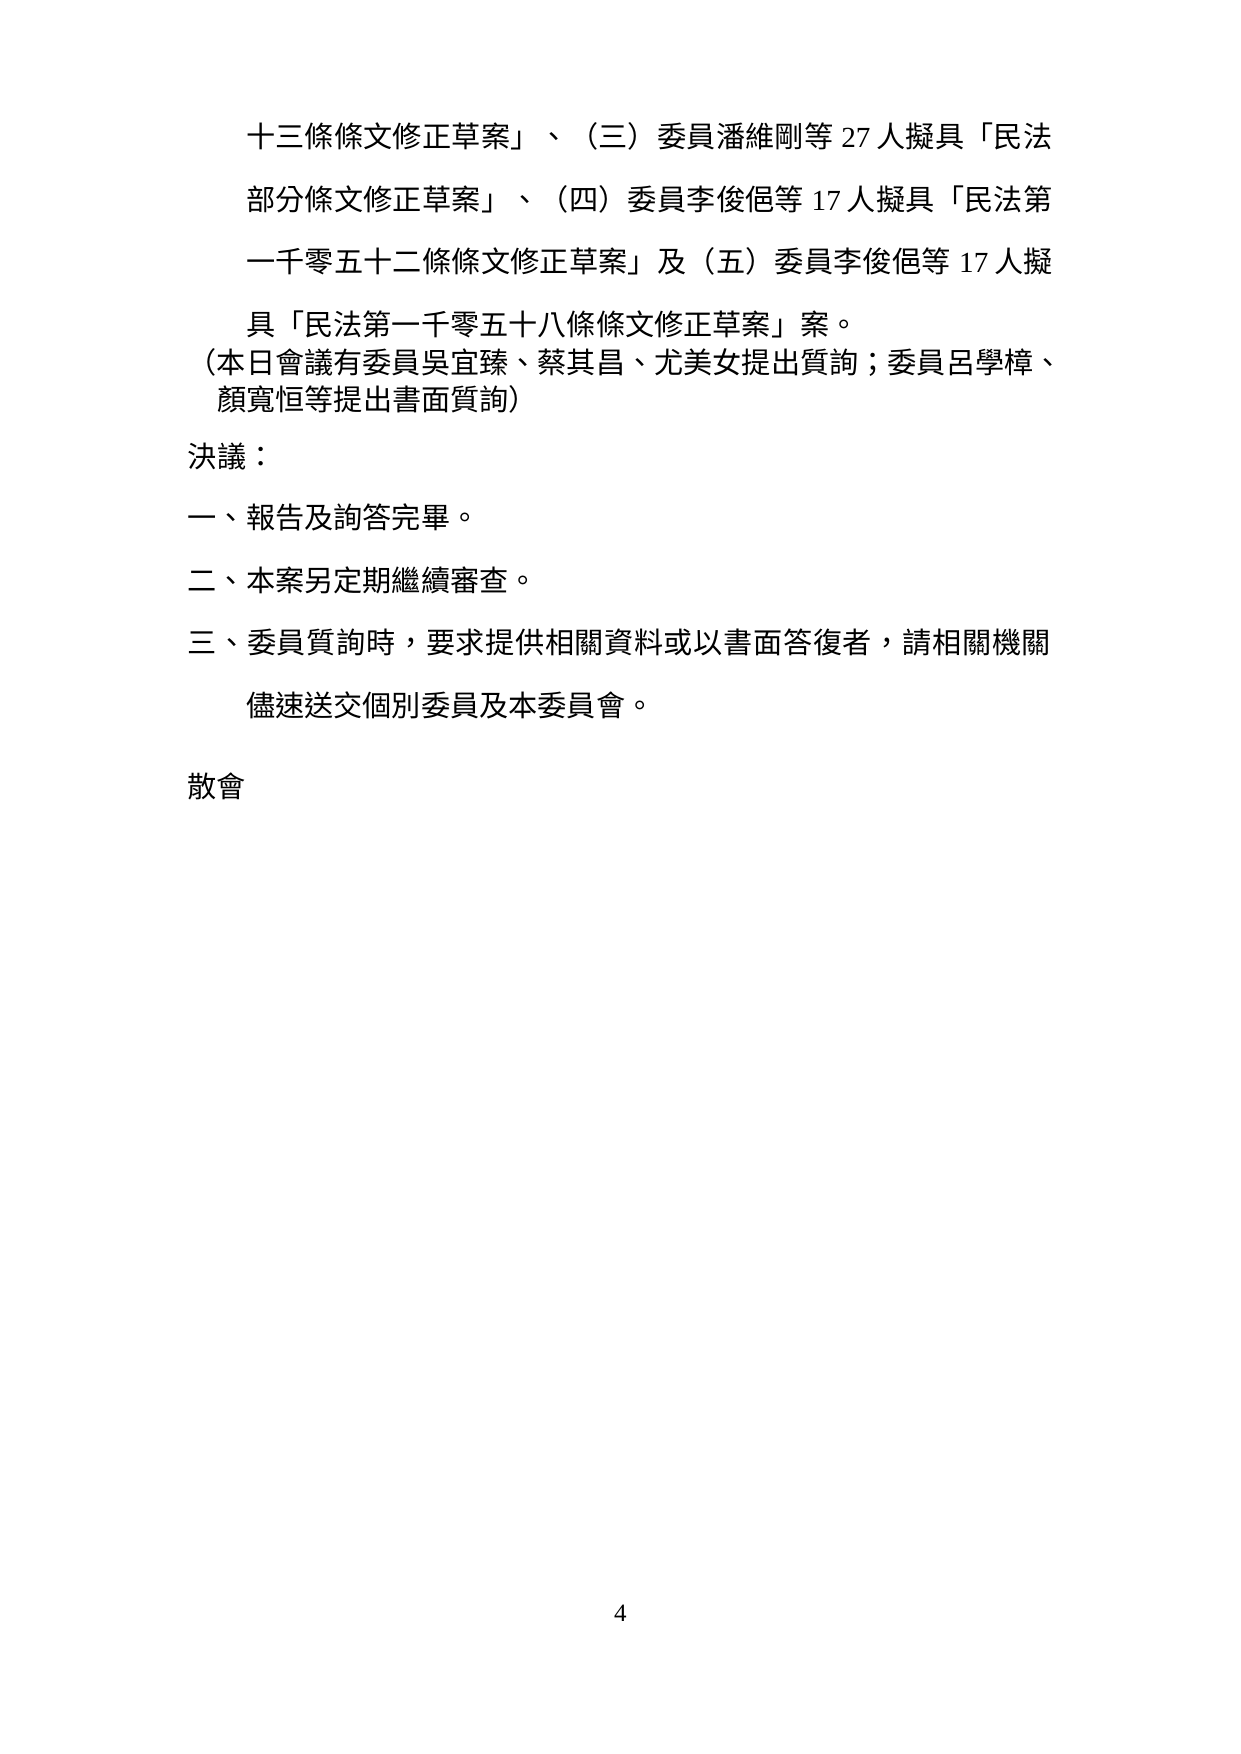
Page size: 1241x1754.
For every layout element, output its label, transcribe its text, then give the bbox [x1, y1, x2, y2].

text 一、報告及詢答完畢。 [187, 474, 1053, 537]
text 決議： [188, 437, 1053, 474]
text （本日會議有委員吳宜臻、蔡其昌、尤美女提出質詢；委員呂學樟、顏寬恒等提出書面質詢） [187, 343, 1059, 418]
text 散會 [187, 743, 1053, 806]
text 三、委員質詢時，要求提供相關資料或以書面答復者，請相關機關儘速送交個別委員及本委員會。 [187, 599, 1053, 724]
text 十三條條文修正草案」、（三）委員潘維剛等27人擬具「民法部分條文修正草案」、（四）委員李俊俋等17人擬具「民法第一千零五十二條條文修正草案」及（五）委員李俊俋等17人擬具「民法第一千零五十八條條文修正草案」案。 [187, 93, 1053, 343]
text 二、本案另定期繼續審查。 [187, 537, 1053, 599]
